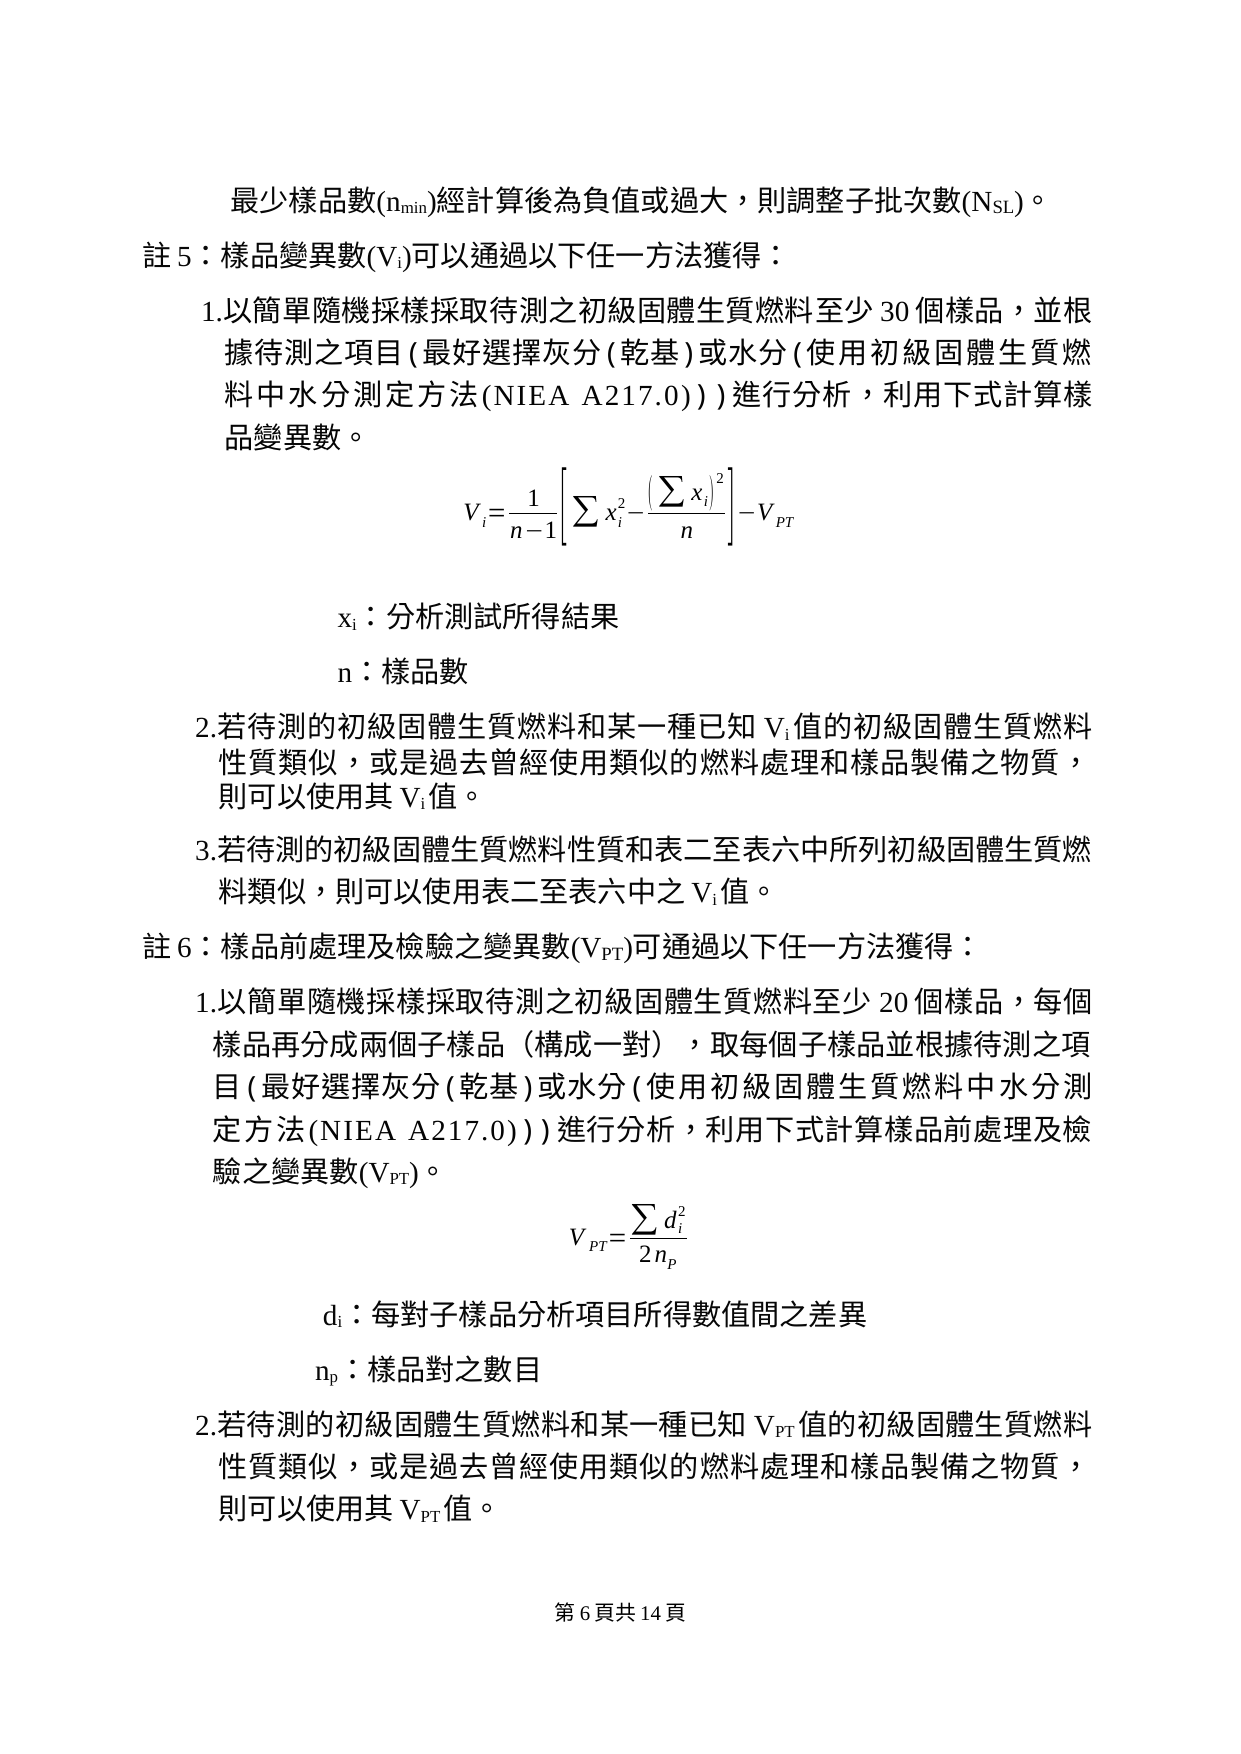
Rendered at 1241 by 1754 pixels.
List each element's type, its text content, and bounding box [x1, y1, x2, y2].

text 2.若待測的初級固體生質燃料和某一種已知VPT值的初級固體生質燃料性質類似，或是過去曾經使用類似的燃料處理和樣品製備之物質，則可以使用其VPT值。 [195, 1401, 1093, 1528]
text 註6：樣品前處理及檢驗之變異數(VPT)可通過以下任一方法獲得： [142, 924, 1093, 966]
text np：樣品對之數目 [213, 1346, 1093, 1388]
list 2.若待測的初級固體生質燃料和某一種已知Vi值的初級固體生質燃料性質類似，或是過去曾經使用類似的燃料處理和樣品製備之物質，則可以使用其Vi值。 [195, 704, 1093, 814]
text 最少樣品數(nmin)經計算後為負值或過大，則調整子批次數(NSL)。 [230, 177, 1093, 219]
text di：每對子樣品分析項目所得數值間之差異 [223, 1291, 1093, 1333]
text n：樣品數 [148, 649, 1093, 691]
text 1.以簡單隨機採樣採取待測之初級固體生質燃料至少20個樣品，每個樣品再分成兩個子樣品（構成一對），取每個子樣品並根據待測之項目(最好選擇灰分(乾基)或水分(使用初級固體生質燃料中水分測定方法(NIEA A217.0)))進行分析，利用下式計算樣品前處理及檢驗之變異數(VPT)。 [195, 979, 1093, 1191]
text xi：分析測試所得結果 [148, 594, 1093, 636]
list 1.以簡單隨機採樣採取待測之初級固體生質燃料至少30個樣品，並根據待測之項目(最好選擇灰分(乾基)或水分(使用初級固體生質燃料中水分測定方法(NIEA A217.0)))進行分析，利用下式計算樣品變異數。 [201, 287, 1093, 457]
text 註5：樣品變異數(Vi)可以通過以下任一方法獲得： [142, 232, 1093, 274]
list 3.若待測的初級固體生質燃料性質和表二至表六中所列初級固體生質燃料類似，則可以使用表二至表六中之Vi值。 [195, 827, 1093, 911]
